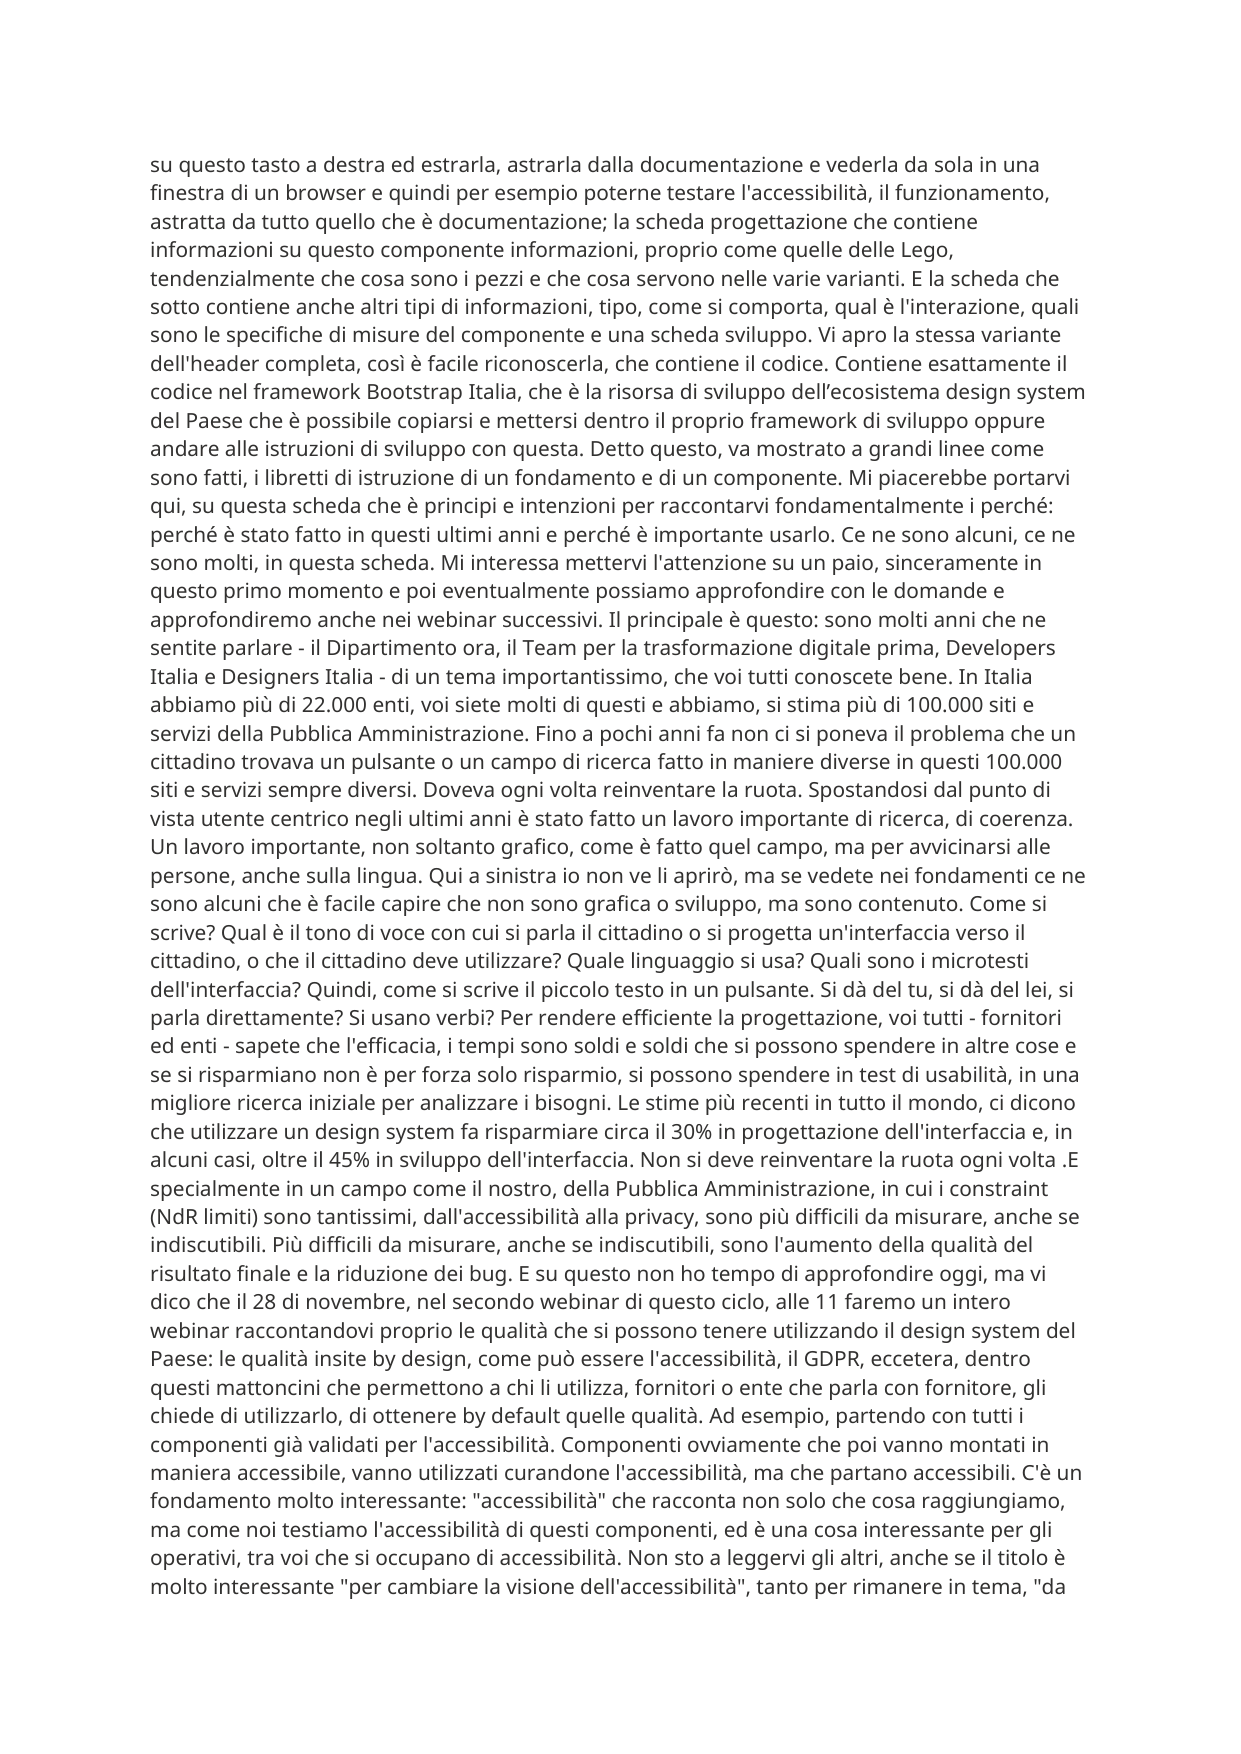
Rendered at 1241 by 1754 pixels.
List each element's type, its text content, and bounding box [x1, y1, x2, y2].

text su questo tasto a destra ed estrarla, astrarla dalla documentazione e vederla da sola in una finestra di un browser e quindi per esempio poterne testare l'accessibilità, il funzionamento, astratta da tutto quello che è documentazione; la scheda progettazione che contiene informazioni su questo componente informazioni, proprio come quelle delle Lego, tendenzialmente che cosa sono i pezzi e che cosa servono nelle varie varianti. E la scheda che sotto contiene anche altri tipi di informazioni, tipo, come si comporta, qual è l'interazione, quali sono le specifiche di misure del componente e una scheda sviluppo. Vi apro la stessa variante dell'header completa, così è facile riconoscerla, che contiene il codice. Contiene esattamente il codice nel framework Bootstrap Italia, che è la risorsa di sviluppo dell’ecosistema design system del Paese che è possibile copiarsi e mettersi dentro il proprio framework di sviluppo oppure andare alle istruzioni di sviluppo con questa. Detto questo, va mostrato a grandi linee come sono fatti, i libretti di istruzione di un fondamento e di un componente. Mi piacerebbe portarvi qui, su questa scheda che è principi e intenzioni per raccontarvi fondamentalmente i perché: perché è stato fatto in questi ultimi anni e perché è importante usarlo. Ce ne sono alcuni, ce ne sono molti, in questa scheda. Mi interessa mettervi l'attenzione su un paio, sinceramente in questo primo momento e poi eventualmente possiamo approfondire con le domande e approfondiremo anche nei webinar successivi. Il principale è questo: sono molti anni che ne sentite parlare - il Dipartimento ora, il Team per la trasformazione digitale prima, Developers Italia e Designers Italia - di un tema importantissimo, che voi tutti conoscete bene. In Italia abbiamo più di 22.000 enti, voi siete molti di questi e abbiamo, si stima più di 100.000 siti e servizi della Pubblica Amministrazione. Fino a pochi anni fa non ci si poneva il problema che un cittadino trovava un pulsante o un campo di ricerca fatto in maniere diverse in questi 100.000 siti e servizi sempre diversi. Doveva ogni volta reinventare la ruota. Spostandosi dal punto di vista utente centrico negli ultimi anni è stato fatto un lavoro importante di ricerca, di coerenza. Un lavoro importante, non soltanto grafico, come è fatto quel campo, ma per avvicinarsi alle persone, anche sulla lingua. Qui a sinistra io non ve li aprirò, ma se vedete nei fondamenti ce ne sono alcuni che è facile capire che non sono grafica o sviluppo, ma sono contenuto. Come si scrive? Qual è il tono di voce con cui si parla il cittadino o si progetta un'interfaccia verso il cittadino, o che il cittadino deve utilizzare? Quale linguaggio si usa? Quali sono i microtesti dell'interfaccia? Quindi, come si scrive il piccolo testo in un pulsante. Si dà del tu, si dà del lei, si parla direttamente? Si usano verbi? Per rendere efficiente la progettazione, voi tutti - fornitori ed enti - sapete che l'efficacia, i tempi sono soldi e soldi che si possono spendere in altre cose e se si risparmiano non è per forza solo risparmio, si possono spendere in test di usabilità, in una migliore ricerca iniziale per analizzare i bisogni. Le stime più recenti in tutto il mondo, ci dicono che utilizzare un design system fa risparmiare circa il 30% in progettazione dell'interfaccia e, in alcuni casi, oltre il 45% in sviluppo dell'interfaccia. Non si deve reinventare la ruota ogni volta .E specialmente in un campo come il nostro, della Pubblica Amministrazione, in cui i constraint (NdR limiti) sono tantissimi, dall'accessibilità alla privacy, sono più difficili da misurare, anche se indiscutibili. Più difficili da misurare, anche se indiscutibili, sono l'aumento della qualità del risultato finale e la riduzione dei bug. E su questo non ho tempo di approfondire oggi, ma vi dico che il 28 di novembre, nel secondo webinar di questo ciclo, alle 11 faremo un intero webinar raccontandovi proprio le qualità che si possono tenere utilizzando il design system del Paese: le qualità insite by design, come può essere l'accessibilità, il GDPR, eccetera, dentro questi mattoncini che permettono a chi li utilizza, fornitori o ente che parla con fornitore, gli chiede di utilizzarlo, di ottenere by default quelle qualità. Ad esempio, partendo con tutti i componenti già validati per l'accessibilità. Componenti ovviamente che poi vanno montati in maniera accessibile, vanno utilizzati curandone l'accessibilità, ma che partano accessibili. C'è un fondamento molto interessante: "accessibilità" che racconta non solo che cosa raggiungiamo, ma come noi testiamo l'accessibilità di questi componenti, ed è una cosa interessante per gli operativi, tra voi che si occupano di accessibilità. Non sto a leggervi gli altri, anche se il titolo è molto interessante "per cambiare la visione dell'accessibilità", tanto per rimanere in tema, "da [150, 150, 1090, 1600]
